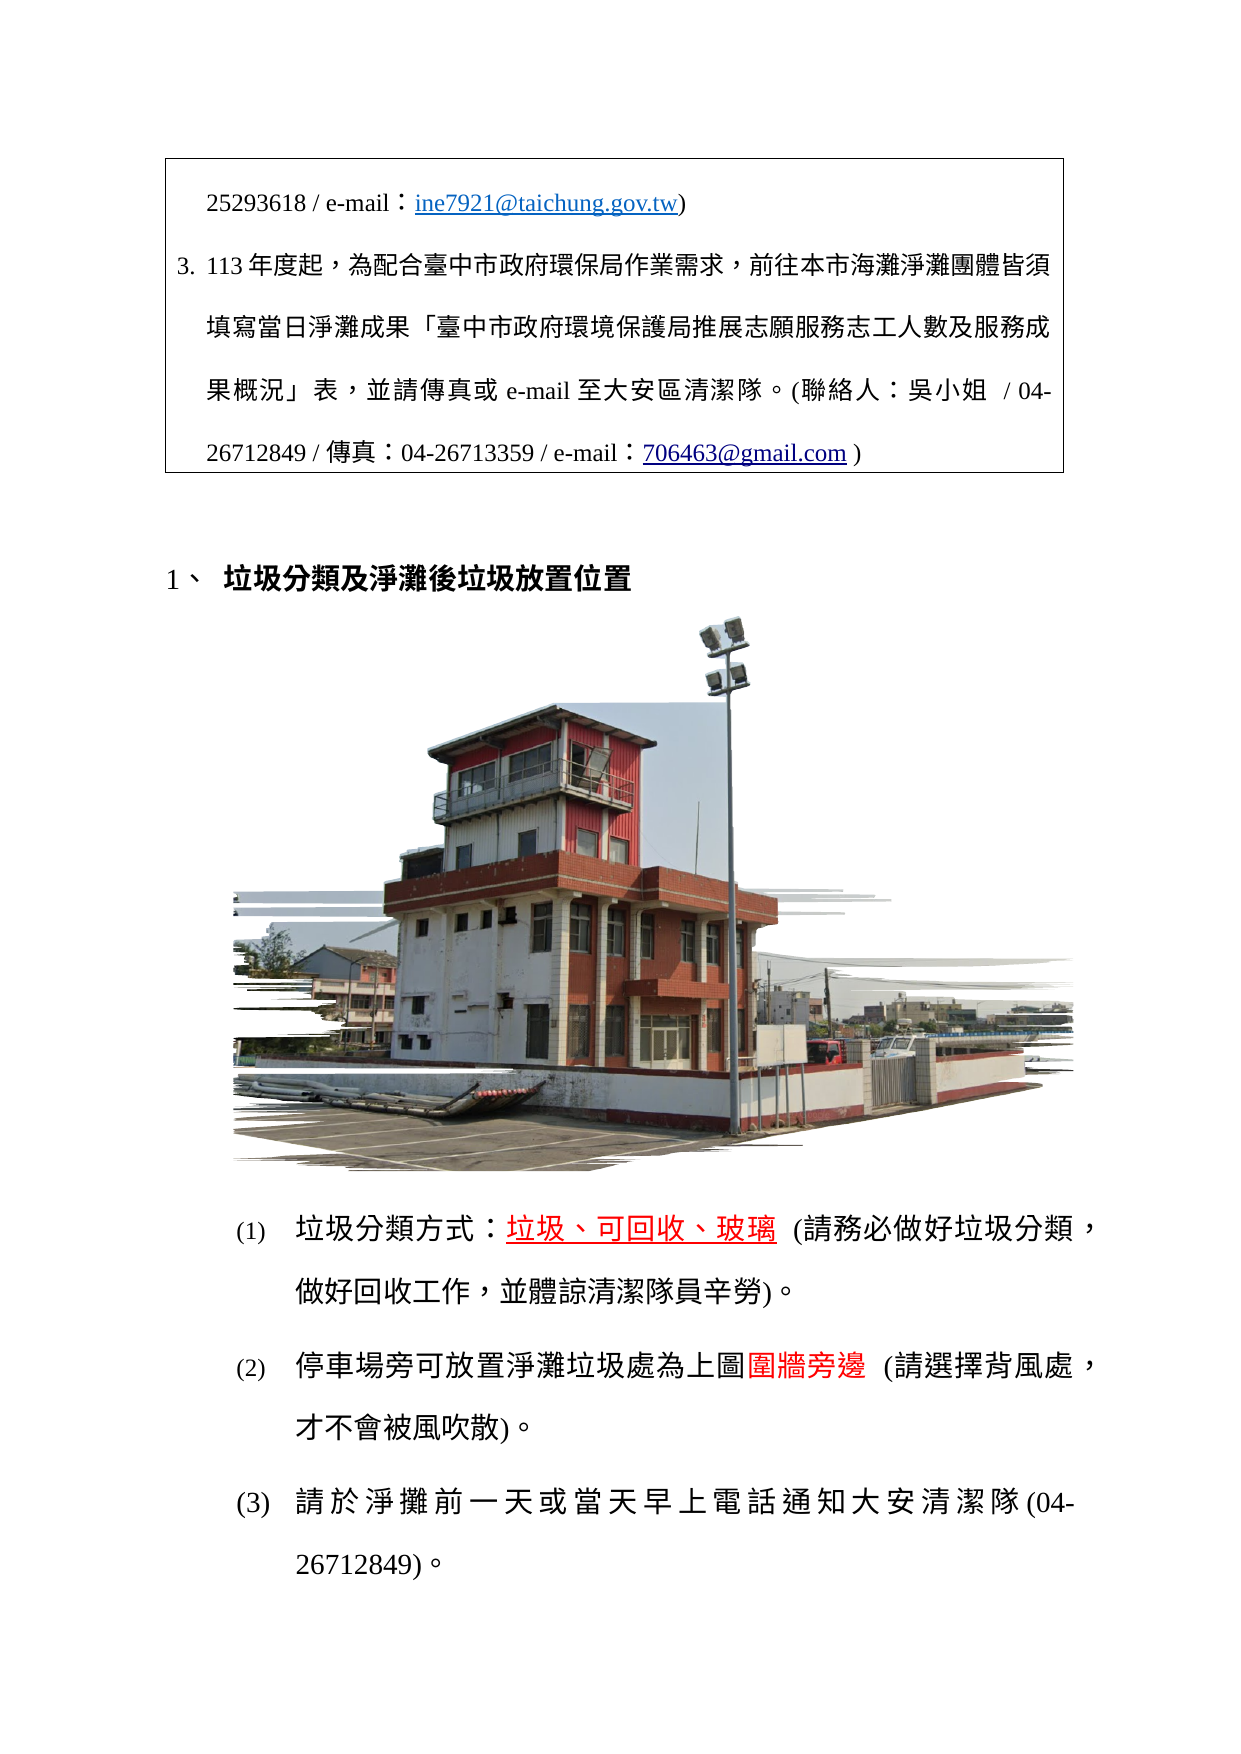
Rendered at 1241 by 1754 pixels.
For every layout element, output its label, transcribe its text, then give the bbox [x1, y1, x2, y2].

table_cell 25293618 / e-mail：ine7921@taichung.gov.tw) 113年度起，為配合臺中市政府環保局作業需求，前往本市海灘淨灘團體皆須填寫當日淨灘成果「臺中市政府環境保護局推展志願服務志工人數及服務成果概況」表，並請傳真或e-mail至大安區清潔隊。(聯絡人：吳小姐 / 04-26712849 / 傳真：04-26713359 / e-mail：706463@gmail.com ) [166, 159, 1063, 472]
list 停車場旁可放置淨灘垃圾處為上圖圍牆旁邊 (請選擇背風處，才不會被風吹散)。 [236, 1322, 1075, 1447]
list 垃圾分類及淨灘後垃圾放置位置 [165, 535, 1075, 598]
list 請於淨攤前一天或當天早上電話通知大安清潔隊(04-26712849)。 [236, 1458, 1075, 1583]
list 垃圾分類方式：垃圾、可回收、玻璃 (請務必做好垃圾分類，做好回收工作，並體諒清潔隊員辛勞)。 [236, 1185, 1075, 1310]
